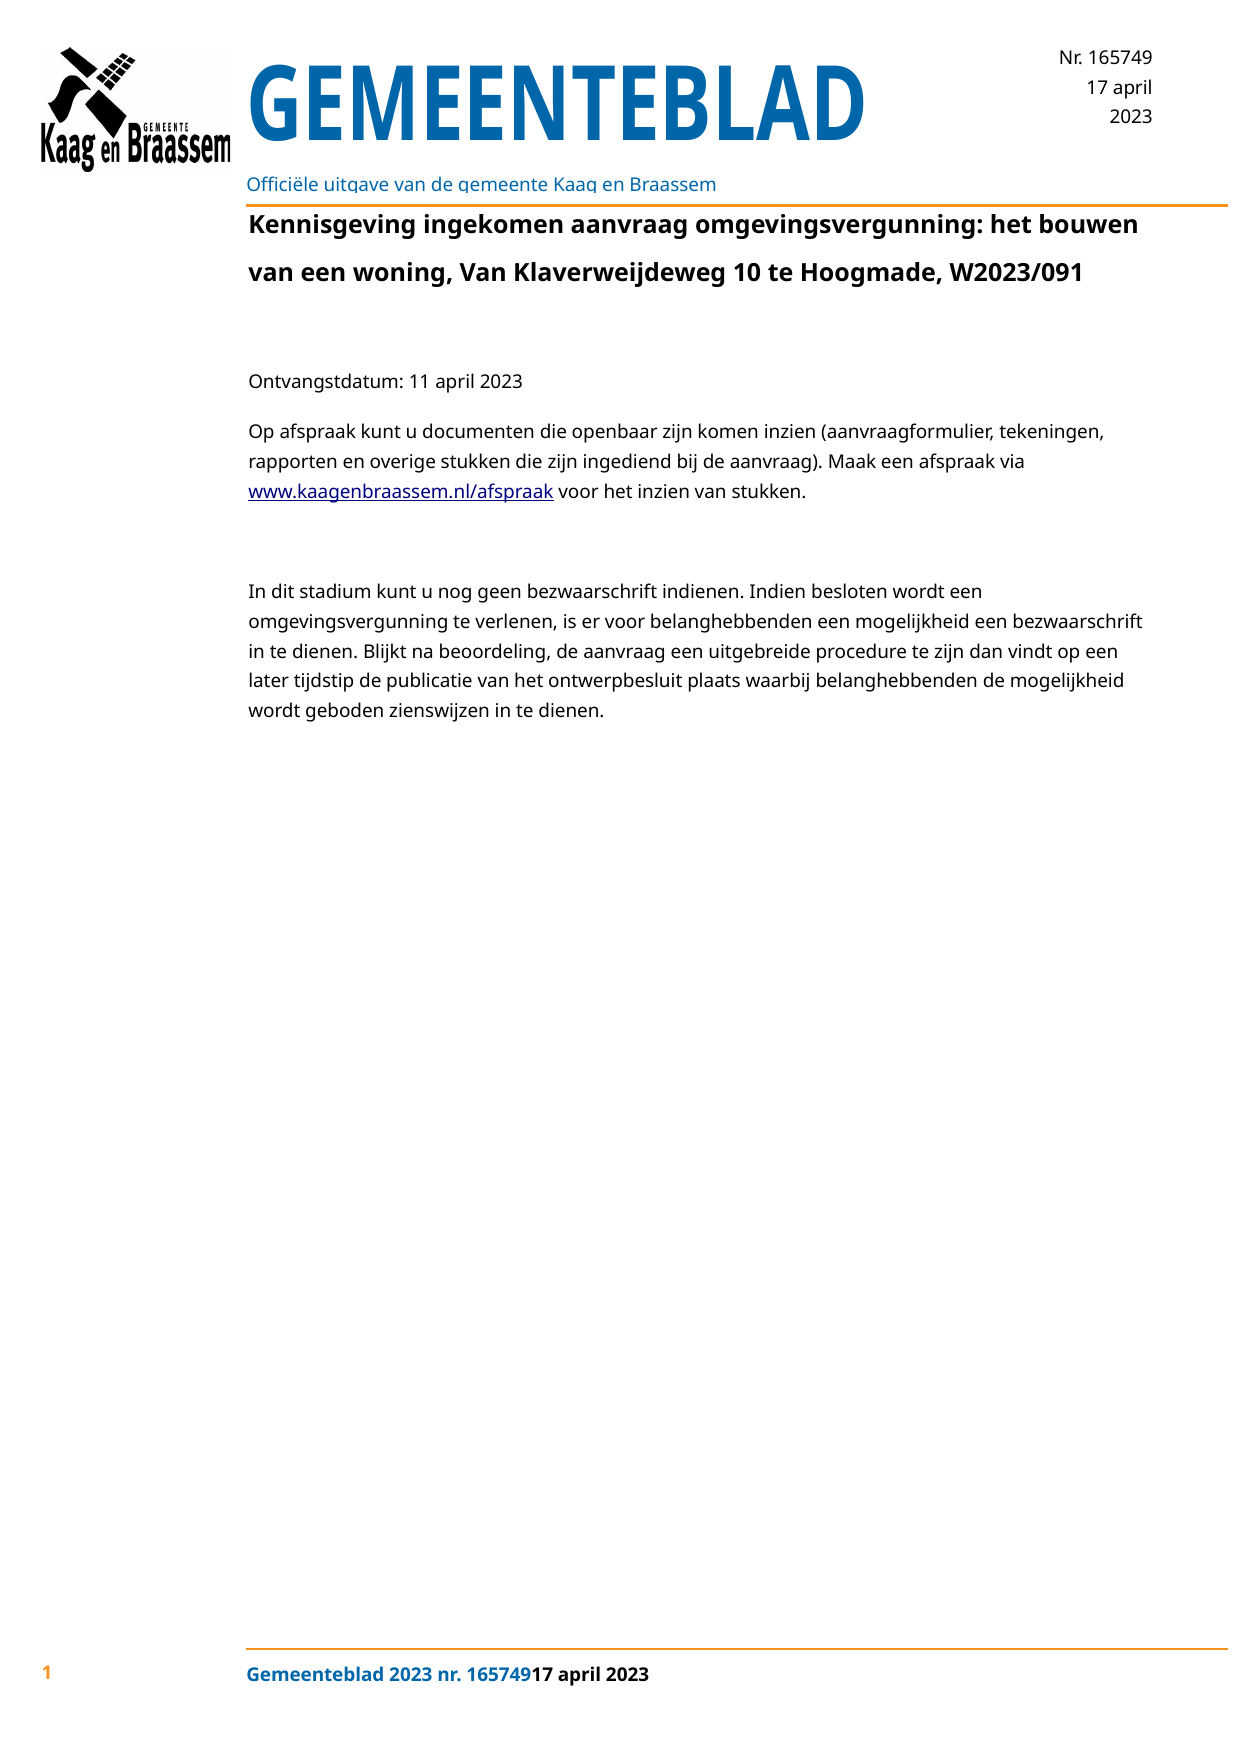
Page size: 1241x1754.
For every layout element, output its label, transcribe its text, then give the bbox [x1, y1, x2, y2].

text Op afspraak kunt u documenten die openbaar zijn komen inzien (aanvraagformulier, tekeningen, rapporten en overige stukken die zijn ingediend bij de aanvraag). Maak een afspraak via www.kaagenbraassem.nl/afspraak voor het inzien van stukken. [248, 419, 1152, 504]
picture [41, 47, 231, 172]
text In dit stadium kunt u nog geen bezwaarschrift indienen. Indien besloten wordt een omgevingsvergunning te verlenen, is er voor belanghebbenden een mogelijkheid een bezwaarschrift in te dienen. Blijkt na beoordeling, de aanvraag een uitgebreide procedure te zijn dan vindt op een later tijdstip de publicatie van het ontwerpbesluit plaats waarbij belanghebbenden de mogelijkheid wordt geboden zienswijzen in te dienen. [248, 579, 1152, 723]
text Ontvangstdatum: 11 april 2023 [248, 368, 1152, 394]
text Kennisgeving ingekomen aanvraag omgevingsvergunning: het bouwen van een woning, Van Klaverweijdeweg 10 te Hoogmade, W2023/091 [248, 207, 1152, 288]
